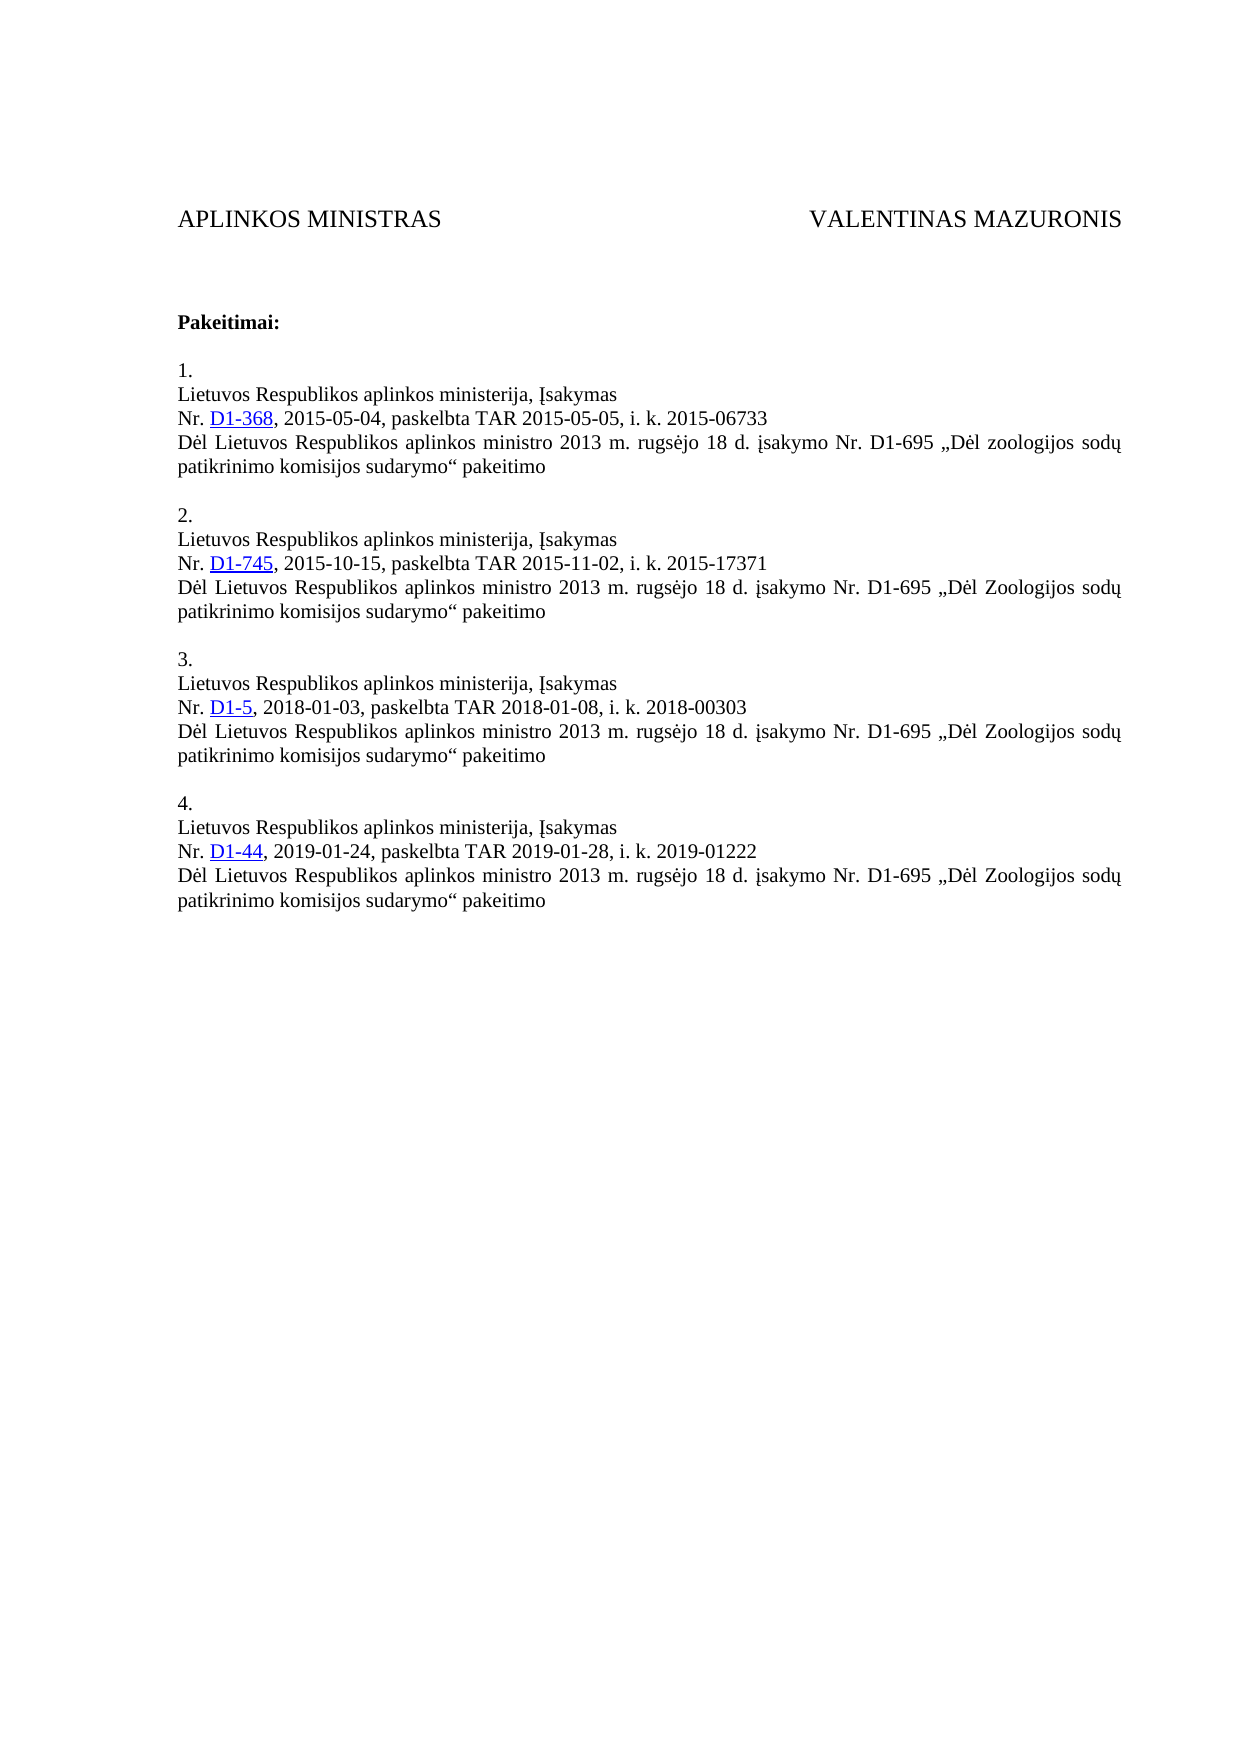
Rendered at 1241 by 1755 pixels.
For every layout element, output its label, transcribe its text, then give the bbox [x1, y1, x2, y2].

text Nr. D1-745, 2015-10-15, paskelbta TAR 2015-11-02, i. k. 2015-17371 [177, 551, 1122, 575]
text Lietuvos Respublikos aplinkos ministerija, Įsakymas [177, 382, 1122, 406]
text Nr. D1-368, 2015-05-04, paskelbta TAR 2015-05-05, i. k. 2015-06733 [177, 406, 1122, 430]
text Dėl Lietuvos Respublikos aplinkos ministro 2013 m. rugsėjo 18 d. įsakymo Nr. D1-695 „Dėl Zoologijos sodų patikrinimo komisijos sudarymo“ pakeitimo [177, 575, 1122, 623]
text Dėl Lietuvos Respublikos aplinkos ministro 2013 m. rugsėjo 18 d. įsakymo Nr. D1-695 „Dėl zoologijos sodų patikrinimo komisijos sudarymo“ pakeitimo [177, 430, 1122, 478]
text Lietuvos Respublikos aplinkos ministerija, Įsakymas [177, 815, 1122, 839]
text 3. [177, 647, 1122, 671]
text Lietuvos Respublikos aplinkos ministerija, Įsakymas [177, 527, 1122, 551]
text Dėl Lietuvos Respublikos aplinkos ministro 2013 m. rugsėjo 18 d. įsakymo Nr. D1-695 „Dėl Zoologijos sodų patikrinimo komisijos sudarymo“ pakeitimo [177, 863, 1122, 912]
text Dėl Lietuvos Respublikos aplinkos ministro 2013 m. rugsėjo 18 d. įsakymo Nr. D1-695 „Dėl Zoologijos sodų patikrinimo komisijos sudarymo“ pakeitimo [177, 719, 1122, 767]
text Aplinkos ministras Valentinas Mazuronis [177, 204, 1122, 233]
text Lietuvos Respublikos aplinkos ministerija, Įsakymas [177, 671, 1122, 695]
text Nr. D1-5, 2018-01-03, paskelbta TAR 2018-01-08, i. k. 2018-00303 [177, 695, 1122, 719]
text Nr. D1-44, 2019-01-24, paskelbta TAR 2019-01-28, i. k. 2019-01222 [177, 839, 1122, 863]
text 1. [177, 358, 1122, 382]
text 4. [177, 791, 1122, 815]
text Pakeitimai: [177, 310, 1122, 334]
text 2. [177, 502, 1122, 527]
